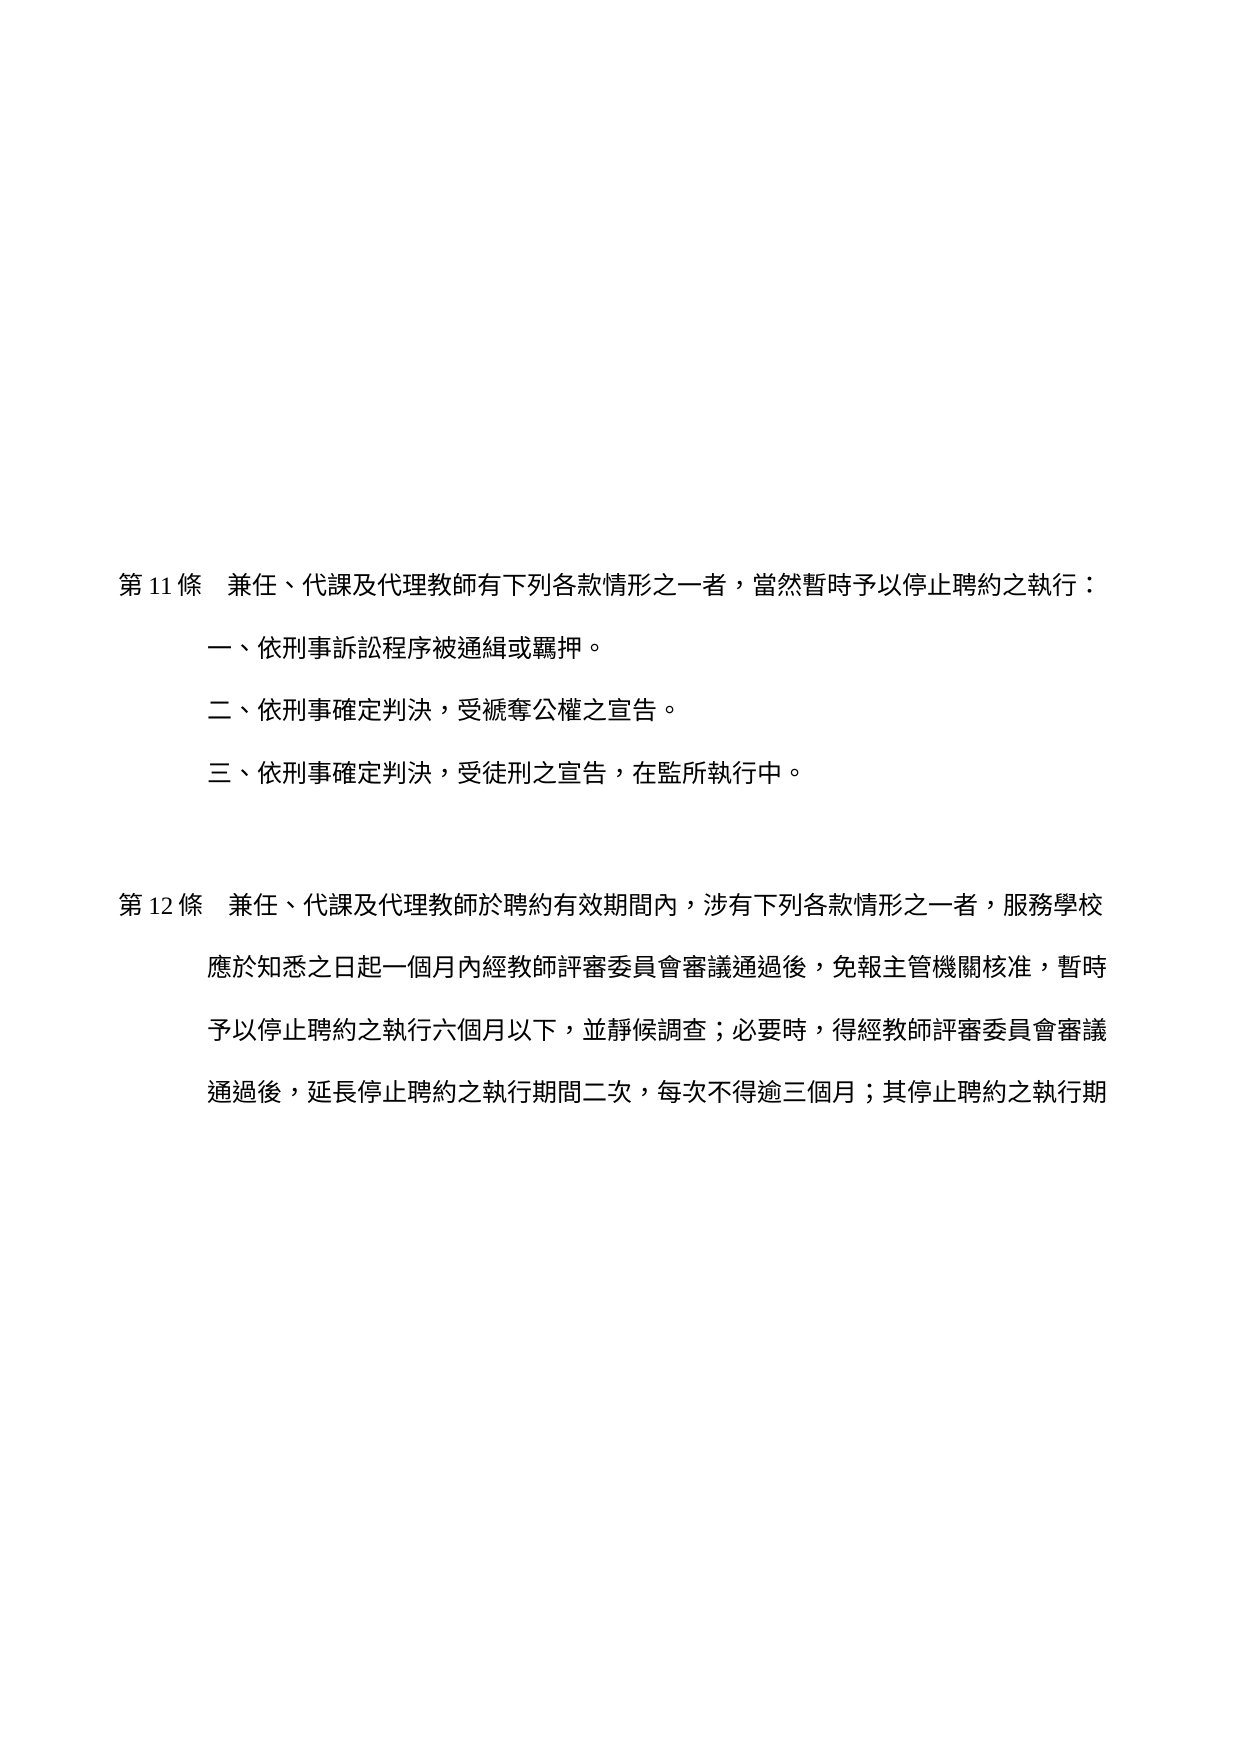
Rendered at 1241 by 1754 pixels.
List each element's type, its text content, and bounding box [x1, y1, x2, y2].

text 第11條 兼任、代課及代理教師有下列各款情形之一者，當然暫時予以停止聘約之執行： [118, 542, 1122, 605]
text 第12條 兼任、代課及代理教師於聘約有效期間內，涉有下列各款情形之一者，服務學校應於知悉之日起一個月內經教師評審委員會審議通過後，免報主管機關核准，暫時予以停止聘約之執行六個月以下，並靜候調查；必要時，得經教師評審委員會審議通過後，延長停止聘約之執行期間二次，每次不得逾三個月；其停止聘約之執行期 [118, 862, 1122, 1112]
text 一、依刑事訴訟程序被通緝或羈押。 [207, 605, 1122, 667]
text 三、依刑事確定判決，受徒刑之宣告，在監所執行中。 [207, 730, 1122, 792]
text 二、依刑事確定判決，受褫奪公權之宣告。 [207, 667, 1122, 730]
